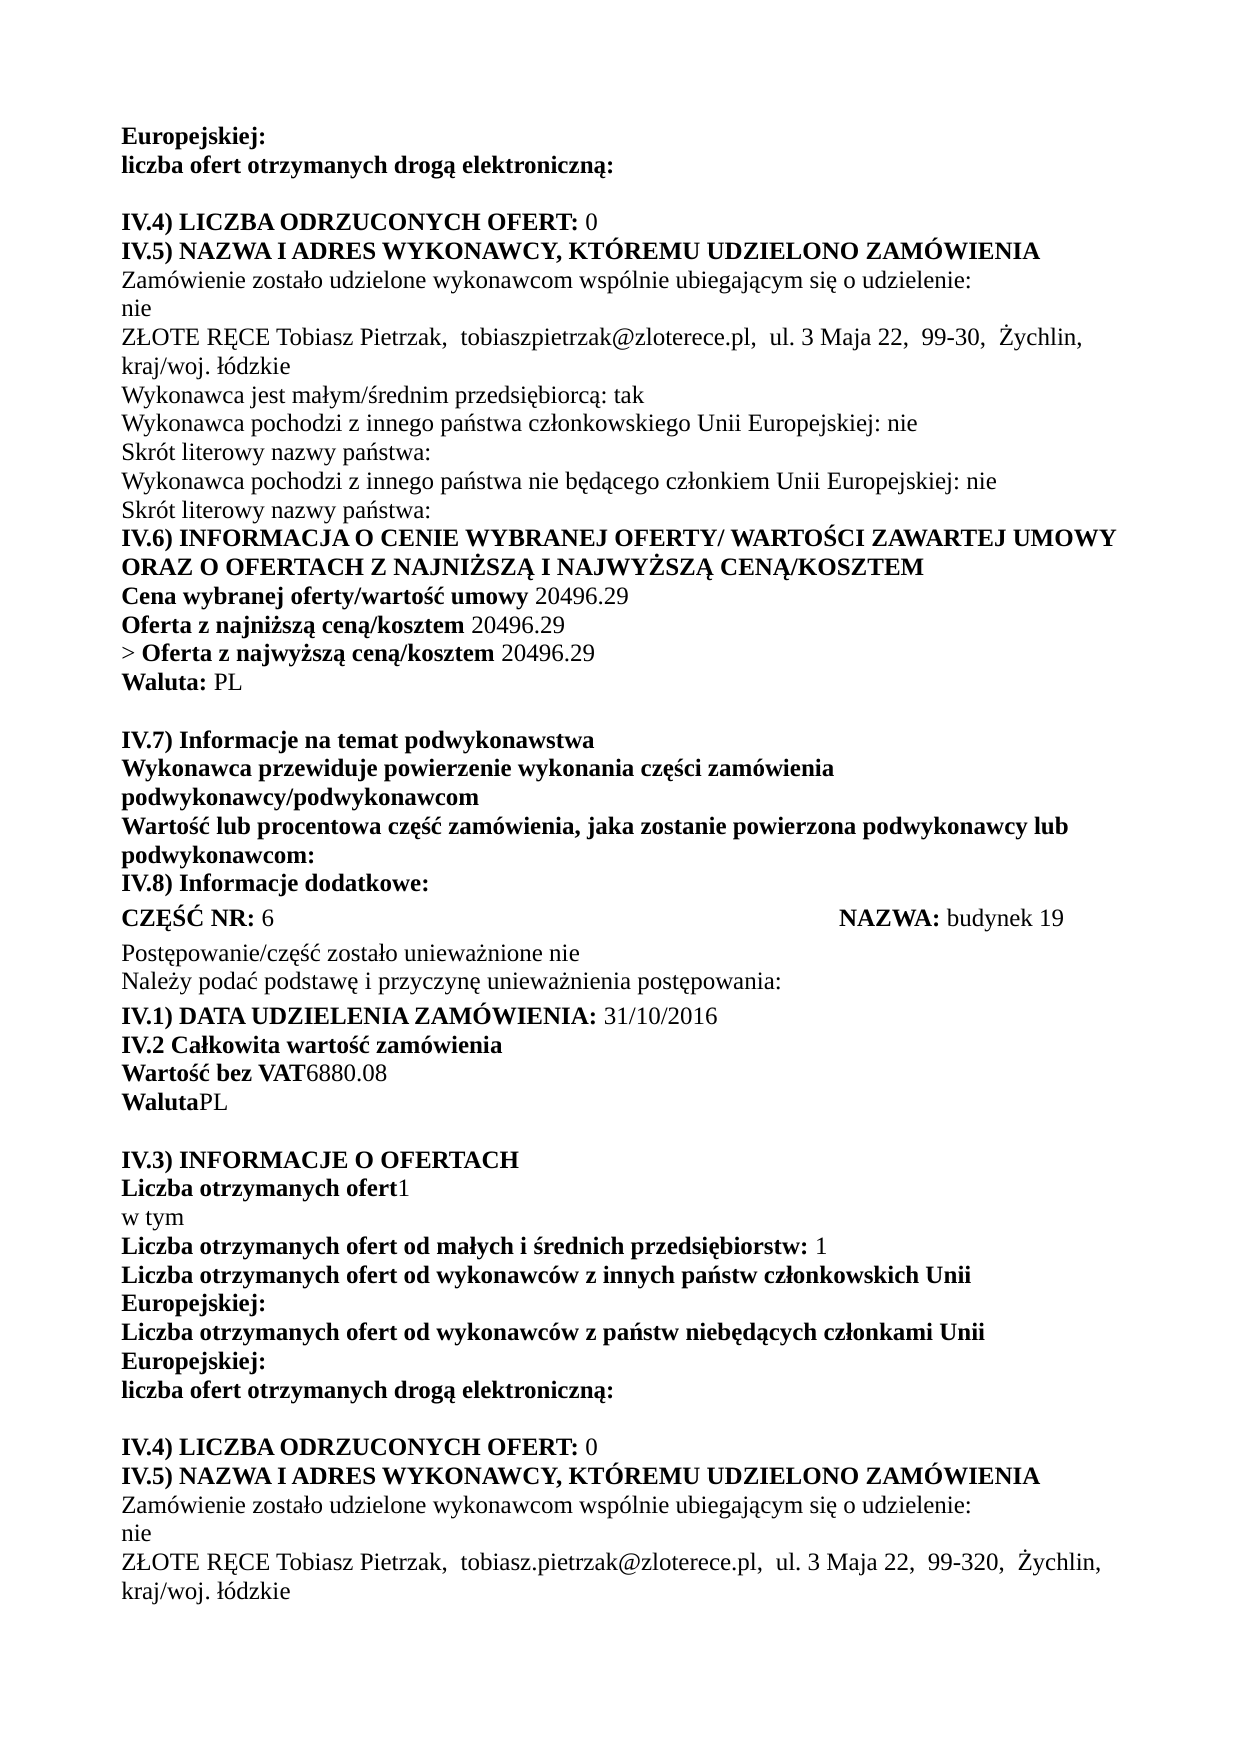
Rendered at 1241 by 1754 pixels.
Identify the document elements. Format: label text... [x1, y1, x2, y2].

table_cell Europejskiej: liczba ofert otrzymanych drogą elektroniczną: IV.4) LICZBA ODRZUCONYCH OFERT: 0 IV.5) NAZWA I ADRES WYKONAWCY, KTÓREMU UDZIELONO ZAMÓWIENIA Zamówienie zostało udzielone wykonawcom wspólnie ubiegającym się o udzielenie: nie ZŁOTE RĘCE Tobiasz Pietrzak, tobiaszpietrzak@zloterece.pl, ul. 3 Maja 22, 99-30, Żychlin, kraj/woj. łódzkie Wykonawca jest małym/średnim przedsiębiorcą: tak Wykonawca pochodzi z innego państwa członkowskiego Unii Europejskiej: nie Skrót literowy nazwy państwa: Wykonawca pochodzi z innego państwa nie będącego członkiem Unii Europejskiej: nie Skrót literowy nazwy państwa: IV.6) INFORMACJA O CENIE WYBRANEJ OFERTY/ WARTOŚCI ZAWARTEJ UMOWY ORAZ O OFERTACH Z NAJNIŻSZĄ I NAJWYŻSZĄ CENĄ/KOSZTEM Cena wybranej oferty/wartość umowy 20496.29 Oferta z najniższą ceną/kosztem 20496.29 > Oferta z najwyższą ceną/kosztem 20496.29 Waluta: PL IV.7) Informacje na temat podwykonawstwa Wykonawca przewiduje powierzenie wykonania części zamówienia podwykonawcy/podwykonawcom Wartość lub procentowa część zamówienia, jaka zostanie powierzona podwykonawcy lub podwykonawcom: IV.8) Informacje dodatkowe: [118, 118, 1122, 900]
table_header CZĘŚĆ NR: 6 [118, 900, 836, 935]
table_header NAZWA: budynek 19 [836, 900, 1122, 935]
table_cell [836, 935, 1122, 998]
table_cell IV.1) DATA UDZIELENIA ZAMÓWIENIA: 31/10/2016 IV.2 Całkowita wartość zamówienia Wartość bez VAT6880.08 WalutaPL IV.3) INFORMACJE O OFERTACH Liczba otrzymanych ofert1 w tym Liczba otrzymanych ofert od małych i średnich przedsiębiorstw: 1 Liczba otrzymanych ofert od wykonawców z innych państw członkowskich Unii Europejskiej: Liczba otrzymanych ofert od wykonawców z państw niebędących członkami Unii Europejskiej: liczba ofert otrzymanych drogą elektroniczną: IV.4) LICZBA ODRZUCONYCH OFERT: 0 IV.5) NAZWA I ADRES WYKONAWCY, KTÓREMU UDZIELONO ZAMÓWIENIA Zamówienie zostało udzielone wykonawcom wspólnie ubiegającym się o udzielenie: nie ZŁOTE RĘCE Tobiasz Pietrzak, tobiasz.pietrzak@zloterece.pl, ul. 3 Maja 22, 99-320, Żychlin, kraj/woj. łódzkie [118, 998, 1122, 1608]
table_cell Postępowanie/część zostało unieważnione nie Należy podać podstawę i przyczynę unieważnienia postępowania: [118, 935, 836, 998]
